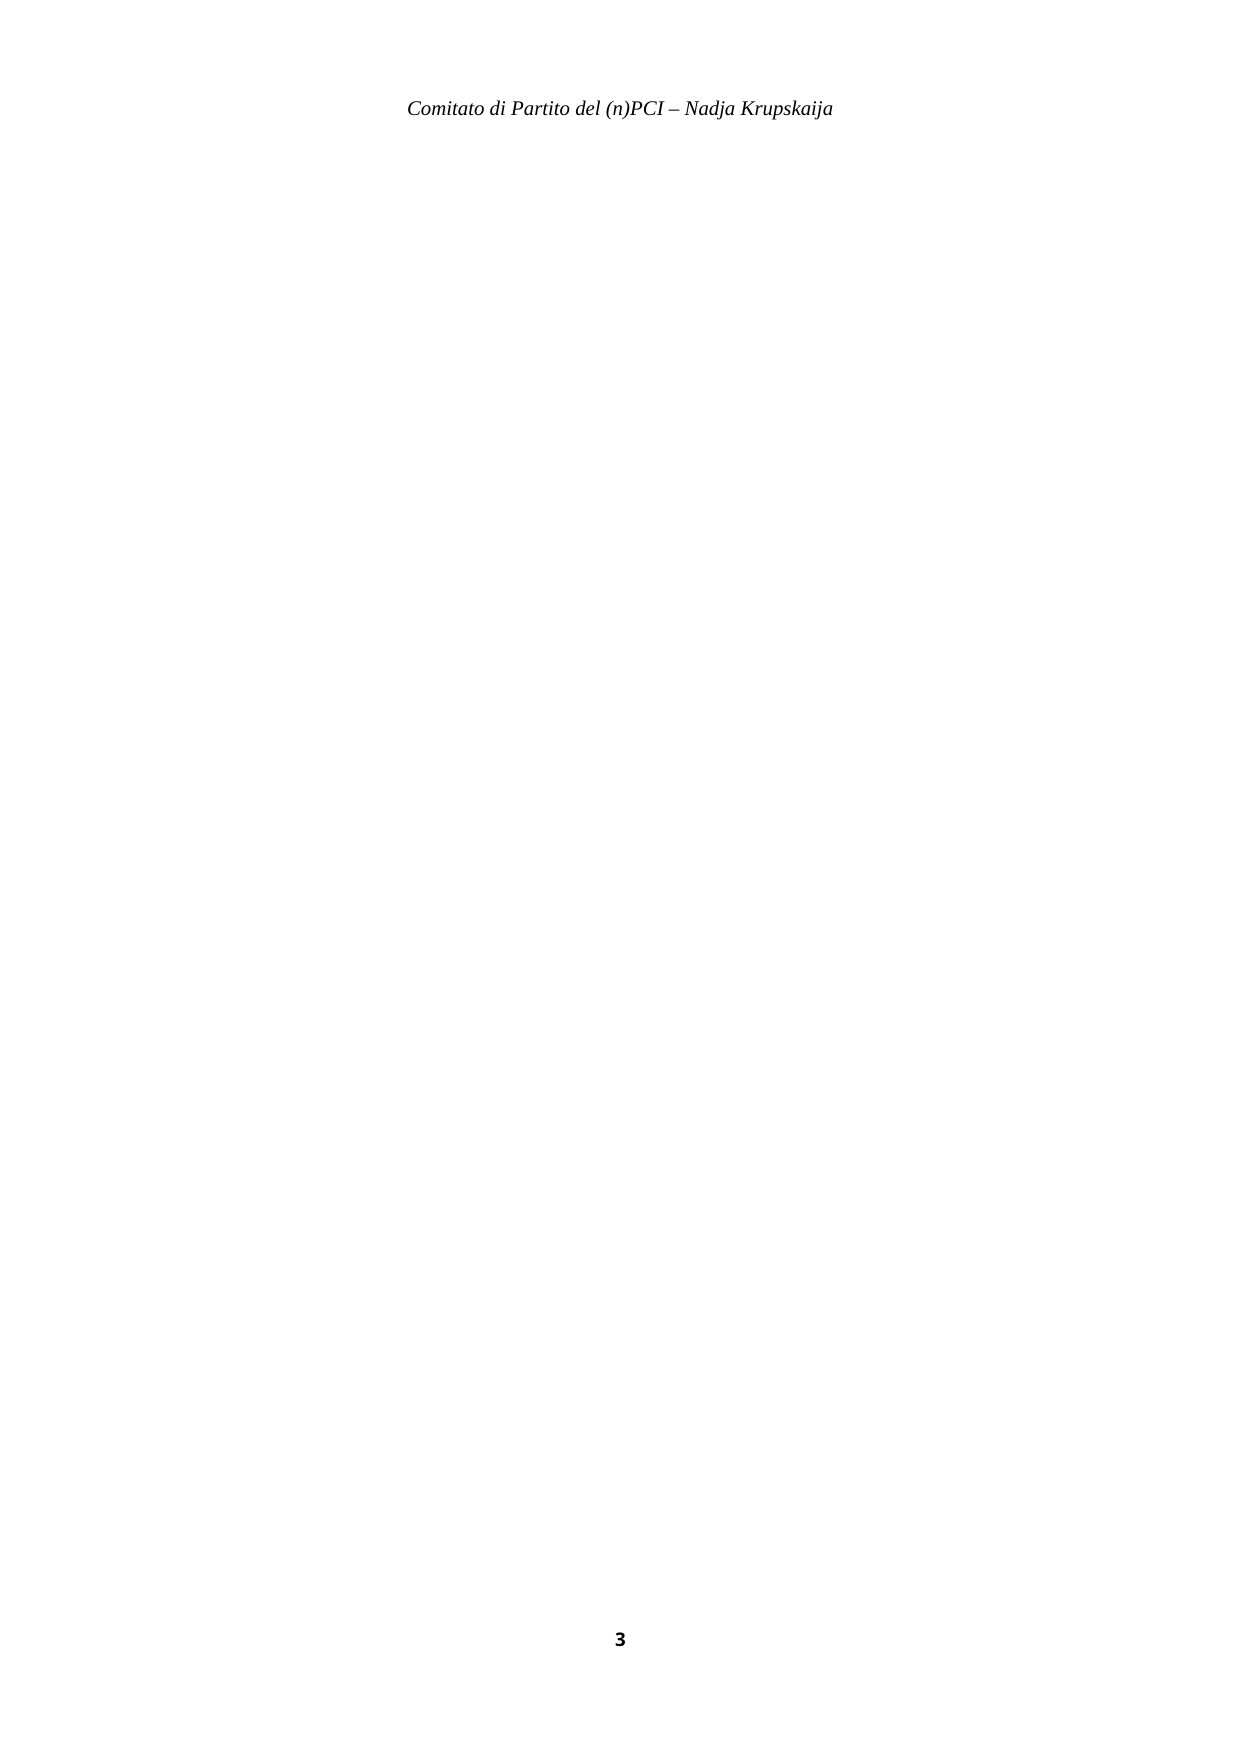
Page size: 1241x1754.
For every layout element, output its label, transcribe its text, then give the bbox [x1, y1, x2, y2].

text Comitato di Partito del (n)PCI – Nadja Krupskaija [118, 96, 1122, 120]
